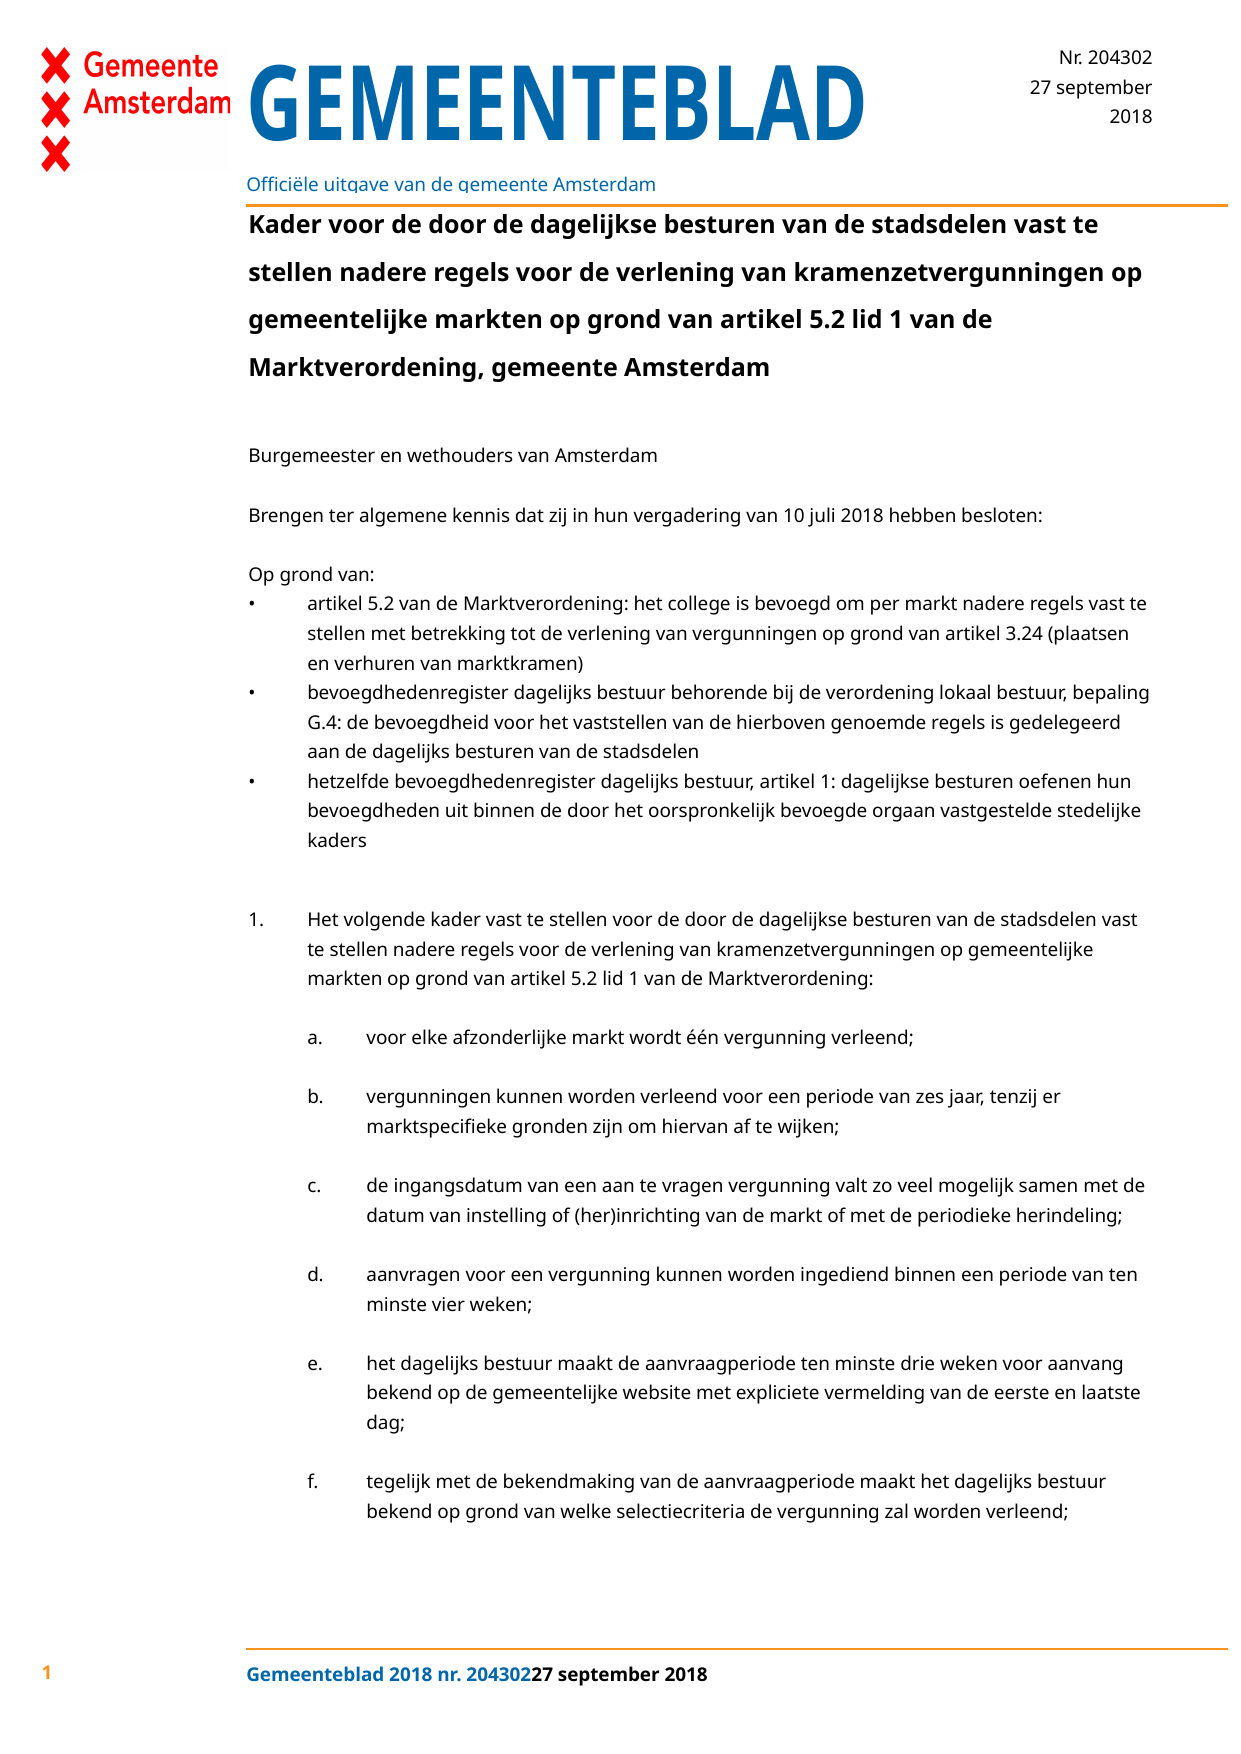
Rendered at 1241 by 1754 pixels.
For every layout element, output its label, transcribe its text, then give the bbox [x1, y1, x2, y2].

list bevoegdhedenregister dagelijks bestuur behorende bij de verordening lokaal bestuur, bepaling G.4: de bevoegdheid voor het vaststellen van de hierboven genoemde regels is gedelegeerd aan de dagelijks besturen van de stadsdelen [248, 679, 1152, 764]
list voor elke afzonderlijke markt wordt één vergunning verleend; [307, 1024, 1152, 1050]
text Brengen ter algemene kennis dat zij in hun vergadering van 10 juli 2018 hebben besloten: [248, 502, 1152, 528]
picture [41, 47, 231, 172]
list Het volgende kader vast te stellen voor de door de dagelijkse besturen van de stadsdelen vast te stellen nadere regels voor de verlening van kramenzetvergunningen op gemeentelijke markten op grond van artikel 5.2 lid 1 van de Marktverordening: [248, 906, 1152, 991]
text Kader voor de door de dagelijkse besturen van de stadsdelen vast te stellen nadere regels voor de verlening van kramenzetvergunningen op gemeentelijke markten op grond van artikel 5.2 lid 1 van de Marktverordening, gemeente Amsterdam [248, 207, 1152, 384]
list de ingangsdatum van een aan te vragen vergunning valt zo veel mogelijk samen met de datum van instelling of (her)inrichting van de markt of met de periodieke herindeling; [307, 1172, 1152, 1228]
text Op grond van: [248, 561, 1152, 587]
list het dagelijks bestuur maakt de aanvraagperiode ten minste drie weken voor aanvang bekend op de gemeentelijke website met expliciete vermelding van de eerste en laatste dag; [307, 1350, 1152, 1435]
text Burgemeester en wethouders van Amsterdam [248, 443, 1152, 468]
list tegelijk met de bekendmaking van de aanvraagperiode maakt het dagelijks bestuur bekend op grond van welke selectiecriteria de vergunning zal worden verleend; [307, 1468, 1152, 1523]
list hetzelfde bevoegdhedenregister dagelijks bestuur, artikel 1: dagelijkse besturen oefenen hun bevoegdheden uit binnen de door het oorspronkelijk bevoegde orgaan vastgestelde stedelijke kaders [248, 768, 1152, 853]
list aanvragen voor een vergunning kunnen worden ingediend binnen een periode van ten minste vier weken; [307, 1261, 1152, 1316]
list artikel 5.2 van de Marktverordening: het college is bevoegd om per markt nadere regels vast te stellen met betrekking tot de verlening van vergunningen op grond van artikel 3.24 (plaatsen en verhuren van marktkramen) [248, 591, 1152, 676]
list vergunningen kunnen worden verleend voor een periode van zes jaar, tenzij er marktspecifieke gronden zijn om hiervan af te wijken; [307, 1084, 1152, 1139]
